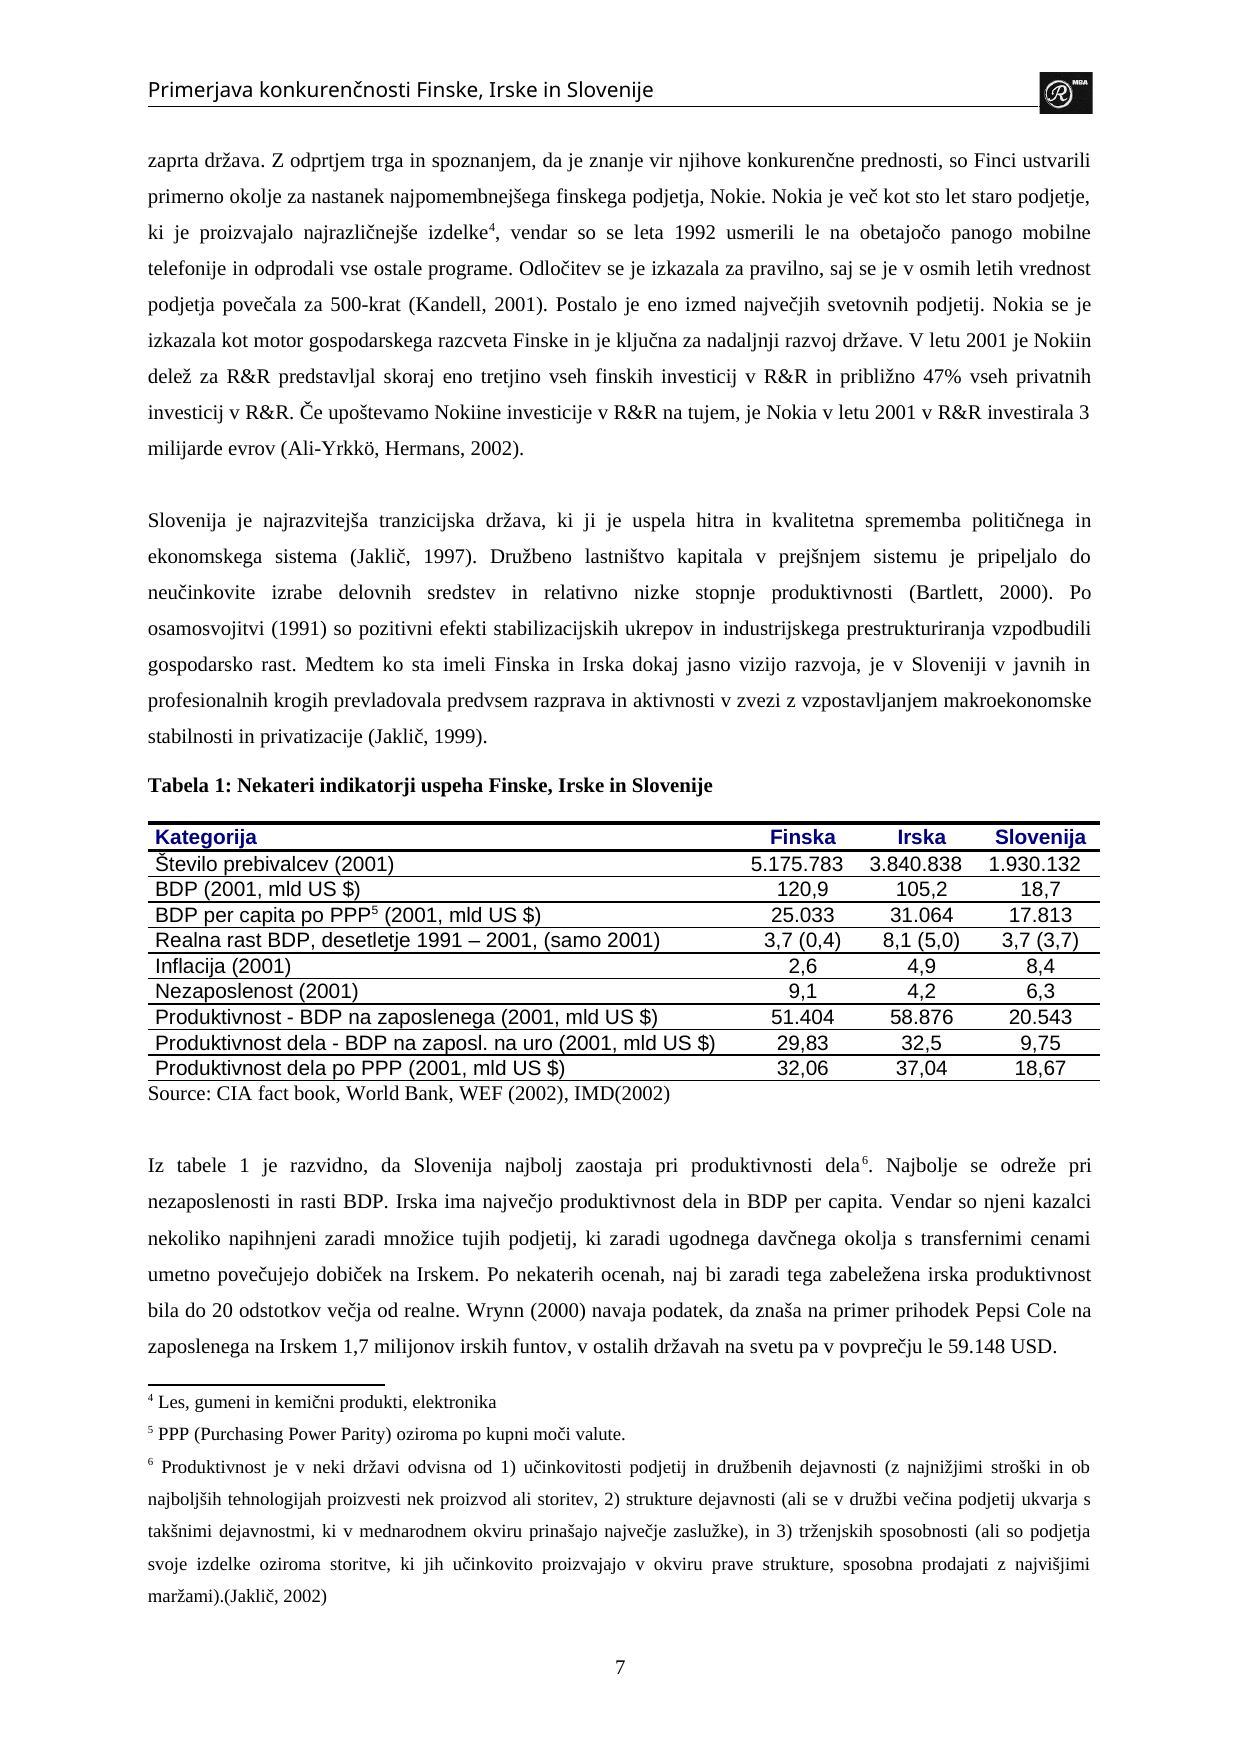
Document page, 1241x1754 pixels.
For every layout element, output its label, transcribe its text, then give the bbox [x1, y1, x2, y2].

table_cell Produktivnost dela - BDP na zaposl. na uro (2001, mld US $) [148, 1030, 743, 1054]
table_cell 18,7 [981, 877, 1100, 901]
table_cell 3.840.838 [862, 852, 981, 876]
table_cell Število prebivalcev (2001) [148, 852, 743, 876]
table_cell 5.175.783 [743, 852, 862, 876]
table_cell 20.543 [981, 1005, 1100, 1029]
table_cell BDP per capita po PPP (2001, mld US $) [148, 903, 743, 927]
table_cell 51.404 [743, 1005, 862, 1029]
table_header Finska [743, 825, 862, 848]
text Slovenija je najrazvitejša tranzicijska država, ki ji je uspela hitra in kvalitetna sprememba političnega in ekonomskega sistema (Jaklič, 1997). Družbeno lastništvo kapitala v prejšnjem sistemu je pripeljalo do neučinkovite izrabe delovnih sredstev in relativno nizke stopnje produktivnosti (Bartlett, 2000). Po osamosvojitvi (1991) so pozitivni efekti stabilizacijskih ukrepov in industrijskega prestrukturiranja vzpodbudili gospodarsko rast. Medtem ko sta imeli Finska in Irska dokaj jasno vizijo razvoja, je v Sloveniji v javnih in profesionalnih krogih prevladovala predvsem razprava in aktivnosti v zvezi z vzpostavljanjem makroekonomske stabilnosti in privatizacije (Jaklič, 1999). [148, 508, 1092, 748]
table_header Kategorija [148, 825, 743, 848]
table_cell 105,2 [862, 877, 981, 901]
table_cell 37,04 [862, 1056, 981, 1080]
table_cell 6,3 [981, 979, 1100, 1003]
table_cell 32,5 [862, 1030, 981, 1054]
table_cell Produktivnost - BDP na zaposlenega (2001, mld US $) [148, 1005, 743, 1029]
table_cell Realna rast BDP, desetletje 1991 – 2001, (samo 2001) [148, 928, 743, 952]
table_cell 1.930.132 [981, 852, 1100, 876]
text Tabela 1: Nekateri indikatorji uspeha Finske, Irske in Slovenije [148, 773, 1092, 797]
text Les, gumeni in kemični produkti, elektronika [148, 1391, 1092, 1412]
picture [1039, 72, 1093, 114]
table_header Irska [862, 825, 981, 848]
table_cell Nezaposlenost (2001) [148, 979, 743, 1003]
table_cell 8,1 (5,0) [862, 928, 981, 952]
table_cell 4,9 [862, 954, 981, 978]
text Source: CIA fact book, World Bank, WEF (2002), IMD(2002) [148, 1081, 1092, 1105]
text Produktivnost je v neki državi odvisna od 1) učinkovitosti podjetij in družbenih dejavnosti (z najnižjimi stroški in ob najboljših tehnologijah proizvesti nek proizvod ali storitev, 2) strukture dejavnosti (ali se v družbi večina podjetij ukvarja s takšnimi dejavnostmi, ki v mednarodnem okviru prinašajo največje zaslužke), in 3) trženjskih sposobnosti (ali so podjetja svoje izdelke oziroma storitve, ki jih učinkovito proizvajajo v okviru prave strukture, sposobna prodajati z najvišjimi maržami).(Jaklič, 2002) [148, 1456, 1092, 1606]
table_cell 18,67 [981, 1056, 1100, 1080]
table_cell 58.876 [862, 1005, 981, 1029]
table_cell 32,06 [743, 1056, 862, 1080]
table_cell 3,7 (3,7) [981, 928, 1100, 952]
table_header Slovenija [981, 825, 1100, 848]
table_cell 31.064 [862, 903, 981, 927]
table_cell 3,7 (0,4) [743, 928, 862, 952]
table_cell 8,4 [981, 954, 1100, 978]
table_cell Inflacija (2001) [148, 954, 743, 978]
table_cell 9,75 [981, 1030, 1100, 1054]
table_cell 17.813 [981, 903, 1100, 927]
table_cell 2,6 [743, 954, 862, 978]
table_cell 120,9 [743, 877, 862, 901]
table_cell 25.033 [743, 903, 862, 927]
table_cell 4,2 [862, 979, 981, 1003]
table_cell 9,1 [743, 979, 862, 1003]
text zaprta država. Z odprtjem trga in spoznanjem, da je znanje vir njihove konkurenčne prednosti, so Finci ustvarili primerno okolje za nastanek najpomembnejšega finskega podjetja, Nokie. Nokia je več kot sto let staro podjetje, ki je proizvajalo najrazličnejše izdelke, vendar so se leta 1992 usmerili le na obetajočo panogo mobilne telefonije in odprodali vse ostale programe. Odločitev se je izkazala za pravilno, saj se je v osmih letih vrednost podjetja povečala za 500-krat (Kandell, 2001). Postalo je eno izmed največjih svetovnih podjetij. Nokia se je izkazala kot motor gospodarskega razcveta Finske in je ključna za nadaljnji razvoj države. V letu 2001 je Nokiin delež za R&R predstavljal skoraj eno tretjino vseh finskih investicij v R&R in približno 47% vseh privatnih investicij v R&R. Če upoštevamo Nokiine investicije v R&R na tujem, je Nokia v letu 2001 v R&R investirala 3 milijarde evrov (Ali-Yrkkö, Hermans, 2002). [148, 148, 1092, 460]
table_cell BDP (2001, mld US $) [148, 877, 743, 901]
table_cell Produktivnost dela po PPP (2001, mld US $) [148, 1056, 743, 1080]
table_cell 29,83 [743, 1030, 862, 1054]
text Iz tabele 1 je razvidno, da Slovenija najbolj zaostaja pri produktivnosti dela. Najbolje se odreže pri nezaposlenosti in rasti BDP. Irska ima največjo produktivnost dela in BDP per capita. Vendar so njeni kazalci nekoliko napihnjeni zaradi množice tujih podjetij, ki zaradi ugodnega davčnega okolja s transfernimi cenami umetno povečujejo dobiček na Irskem. Po nekaterih ocenah, naj bi zaradi tega zabeležena irska produktivnost bila do 20 odstotkov večja od realne. Wrynn (2000) navaja podatek, da znaša na primer prihodek Pepsi Cole na zaposlenega na Irskem 1,7 milijonov irskih funtov, v ostalih državah na svetu pa v povprečju le 59.148 USD. [148, 1153, 1092, 1358]
